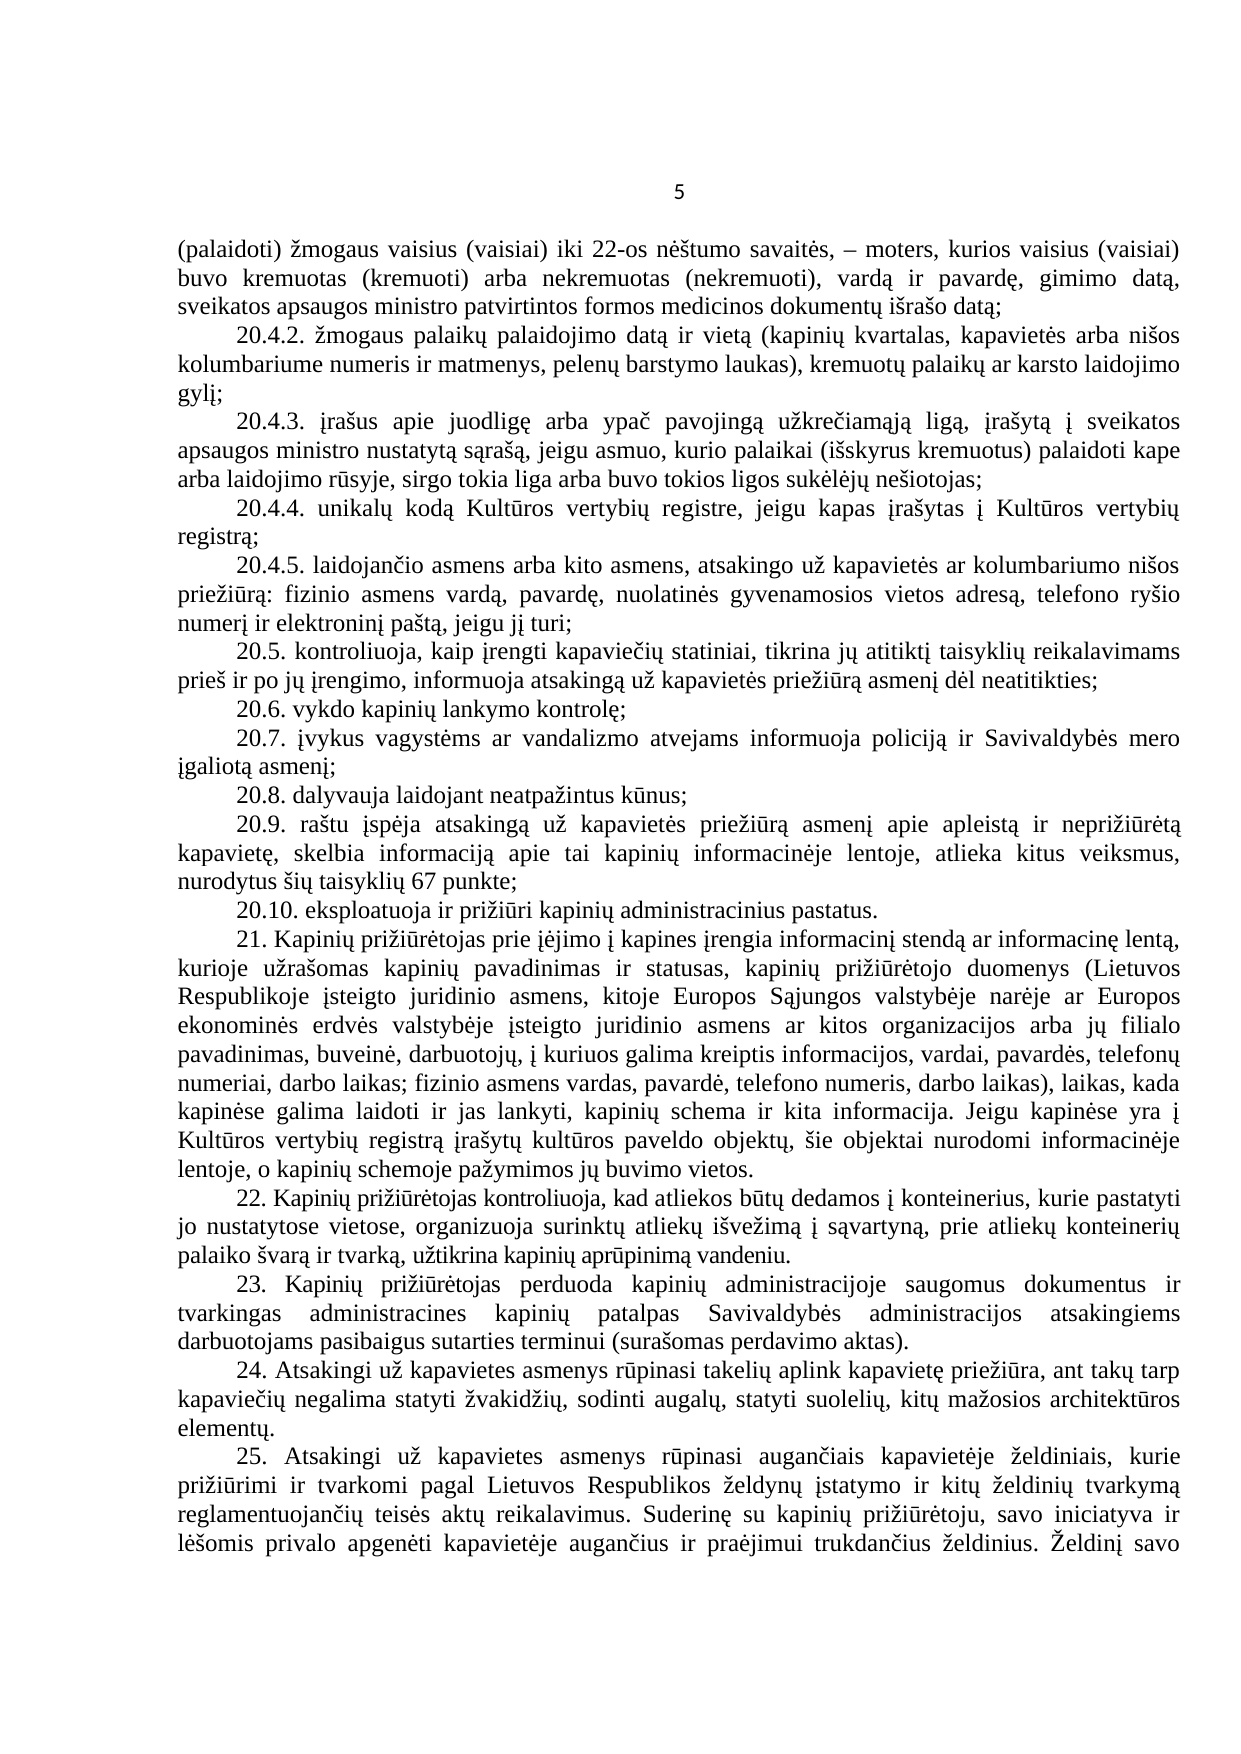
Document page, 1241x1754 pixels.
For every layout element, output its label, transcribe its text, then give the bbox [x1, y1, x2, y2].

text 20.6. vykdo kapinių lankymo kontrolę; [177, 694, 1181, 723]
text 24. Atsakingi už kapavietes asmenys rūpinasi takelių aplink kapavietę priežiūra, ant takų tarp kapaviečių negalima statyti žvakidžių, sodinti augalų, statyti suolelių, kitų mažosios architektūros elementų. [177, 1355, 1181, 1441]
text 21. Kapinių prižiūrėtojas prie įėjimo į kapines įrengia informacinį stendą ar informacinę lentą, kurioje užrašomas kapinių pavadinimas ir statusas, kapinių prižiūrėtojo duomenys (Lietuvos Respublikoje įsteigto juridinio asmens, kitoje Europos Sąjungos valstybėje narėje ar Europos ekonominės erdvės valstybėje įsteigto juridinio asmens ar kitos organizacijos arba jų filialo pavadinimas, buveinė, darbuotojų, į kuriuos galima kreiptis informacijos, vardai, pavardės, telefonų numeriai, darbo laikas; fizinio asmens vardas, pavardė, telefono numeris, darbo laikas), laikas, kada kapinėse galima laidoti ir jas lankyti, kapinių schema ir kita informacija. Jeigu kapinėse yra į Kultūros vertybių registrą įrašytų kultūros paveldo objektų, šie objektai nurodomi informacinėje lentoje, o kapinių schemoje pažymimos jų buvimo vietos. [177, 924, 1181, 1183]
text 20.9. raštu įspėja atsakingą už kapavietės priežiūrą asmenį apie apleistą ir neprižiūrėtą kapavietę, skelbia informaciją apie tai kapinių informacinėje lentoje, atlieka kitus veiksmus, nurodytus šių taisyklių 67 punkte; [177, 809, 1181, 895]
text 20.10. eksploatuoja ir prižiūri kapinių administracinius pastatus. [177, 895, 1181, 924]
text 23. Kapinių prižiūrėtojas perduoda kapinių administracijoje saugomus dokumentus ir tvarkingas administracines kapinių patalpas Savivaldybės administracijos atsakingiems darbuotojams pasibaigus sutarties terminui (surašomas perdavimo aktas). [177, 1269, 1181, 1355]
text 20.7. įvykus vagystėms ar vandalizmo atvejams informuoja policiją ir Savivaldybės mero įgaliotą asmenį; [177, 723, 1181, 780]
text 20.5. kontroliuoja, kaip įrengti kapaviečių statiniai, tikrina jų atitiktį taisyklių reikalavimams prieš ir po jų įrengimo, informuoja atsakingą už kapavietės priežiūrą asmenį dėl neatitikties; [177, 636, 1181, 694]
text 20.4.4. unikalų kodą Kultūros vertybių registre, jeigu kapas įrašytas į Kultūros vertybių registrą; [177, 493, 1181, 550]
text 20.4.2. žmogaus palaikų palaidojimo datą ir vietą (kapinių kvartalas, kapavietės arba nišos kolumbariume numeris ir matmenys, pelenų barstymo laukas), kremuotų palaikų ar karsto laidojimo gylį; [177, 320, 1181, 406]
text 20.4.3. įrašus apie juodligę arba ypač pavojingą užkrečiamąją ligą, įrašytą į sveikatos apsaugos ministro nustatytą sąrašą, jeigu asmuo, kurio palaikai (išskyrus kremuotus) palaidoti kape arba laidojimo rūsyje, sirgo tokia liga arba buvo tokios ligos sukėlėjų nešiotojas; [177, 406, 1181, 493]
text 25. Atsakingi už kapavietes asmenys rūpinasi augančiais kapavietėje želdiniais, kurie prižiūrimi ir tvarkomi pagal Lietuvos Respublikos želdynų įstatymo ir kitų želdinių tvarkymą reglamentuojančių teisės aktų reikalavimus. Suderinę su kapinių prižiūrėtoju, savo iniciatyva ir lėšomis privalo apgenėti kapavietėje augančius ir praėjimui trukdančius želdinius. Želdinį savo [177, 1441, 1181, 1556]
text (palaidoti) žmogaus vaisius (vaisiai) iki 22-os nėštumo savaitės, – moters, kurios vaisius (vaisiai) buvo kremuotas (kremuoti) arba nekremuotas (nekremuoti), vardą ir pavardę, gimimo datą, sveikatos apsaugos ministro patvirtintos formos medicinos dokumentų išrašo datą; [177, 234, 1181, 320]
text 20.4.5. laidojančio asmens arba kito asmens, atsakingo už kapavietės ar kolumbariumo nišos priežiūrą: fizinio asmens vardą, pavardę, nuolatinės gyvenamosios vietos adresą, telefono ryšio numerį ir elektroninį paštą, jeigu jį turi; [177, 550, 1181, 636]
text 22. Kapinių prižiūrėtojas kontroliuoja, kad atliekos būtų dedamos į konteinerius, kurie pastatyti jo nustatytose vietose, organizuoja surinktų atliekų išvežimą į sąvartyną, prie atliekų konteinerių palaiko švarą ir tvarką, užtikrina kapinių aprūpinimą vandeniu. [177, 1183, 1181, 1269]
text 20.8. dalyvauja laidojant neatpažintus kūnus; [177, 780, 1181, 809]
